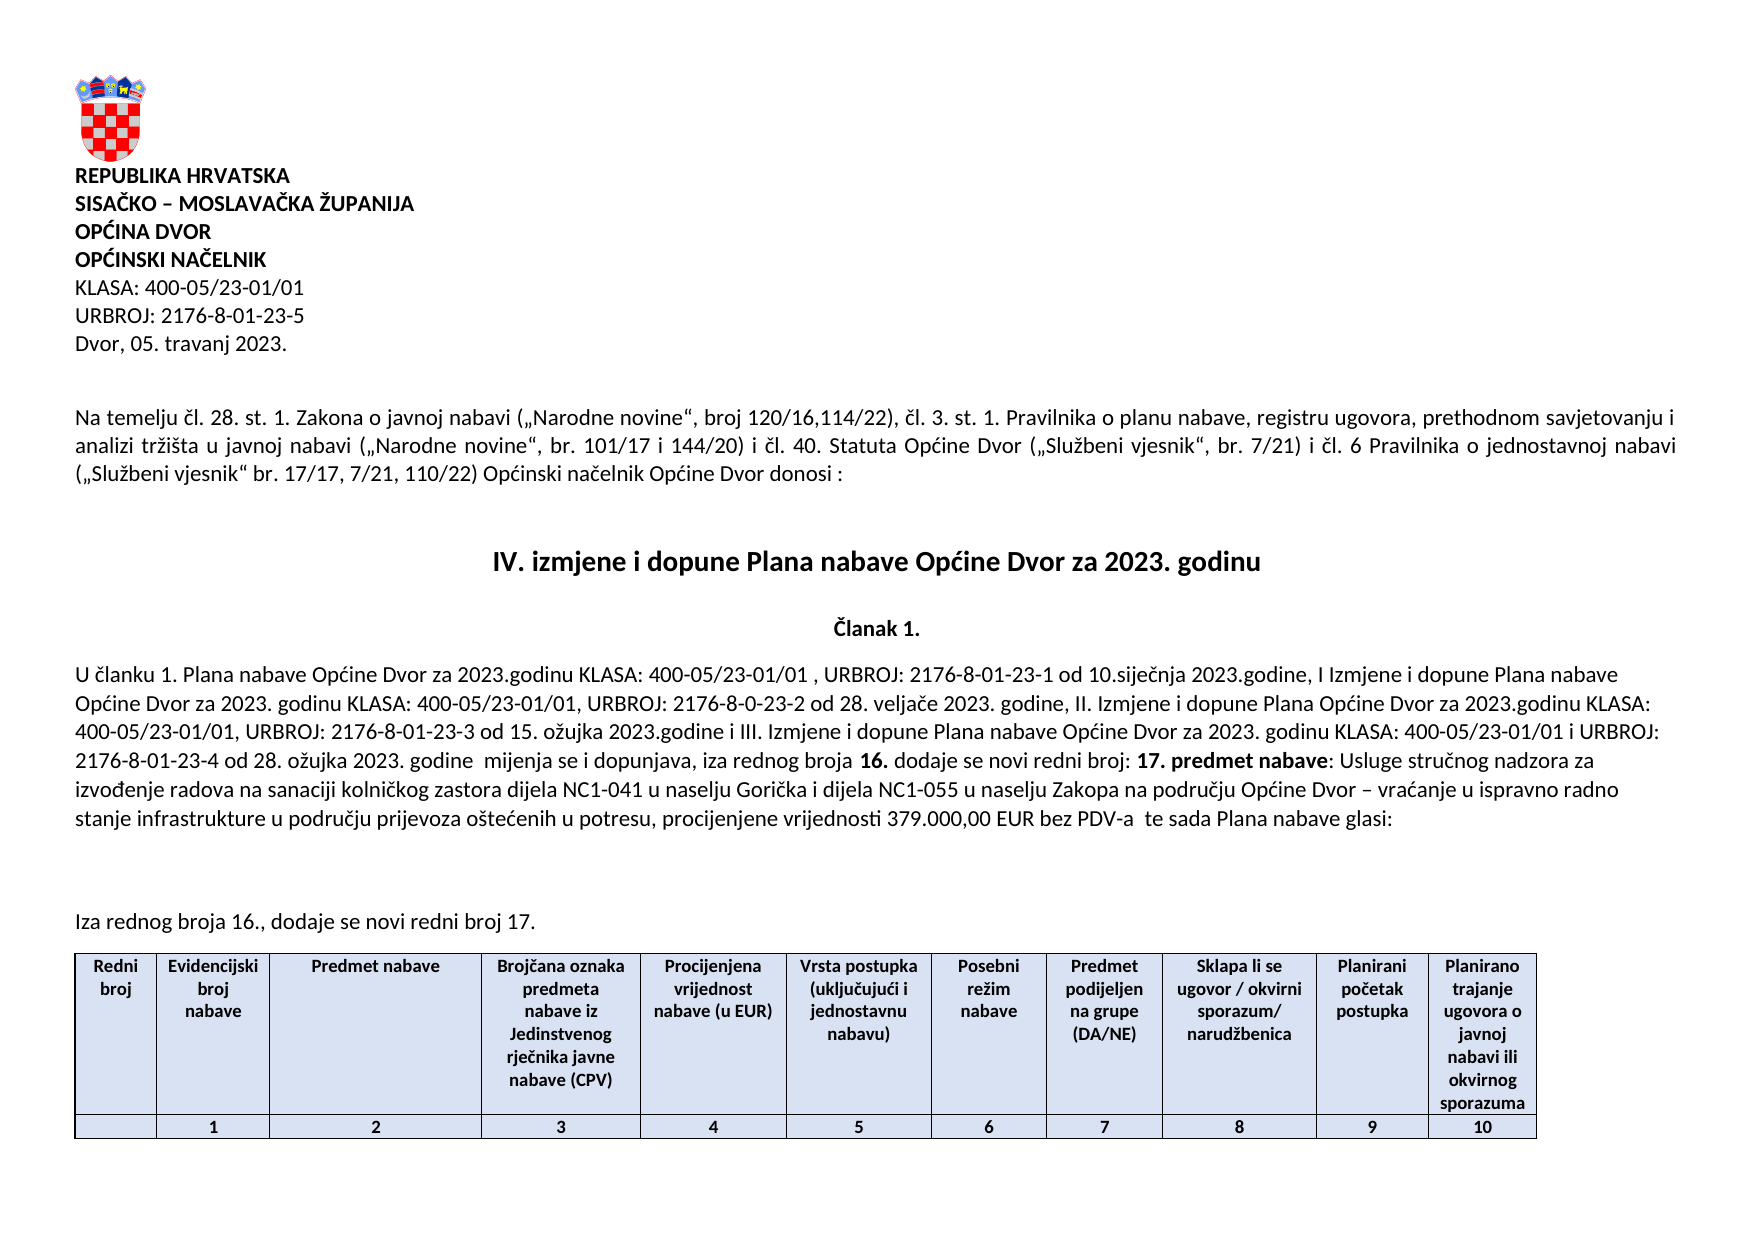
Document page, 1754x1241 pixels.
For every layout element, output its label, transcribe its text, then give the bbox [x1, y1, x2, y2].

text URBROJ: 2176-8-01-23-5 [75, 301, 1679, 329]
text Na temelju čl. 28. st. 1. Zakona o javnoj nabavi („Narodne novine“, broj 120/16,114/22), čl. 3. st. 1. Pravilnika o planu nabave, registru ugovora, prethodnom savjetovanju i analizi tržišta u javnoj nabavi („Narodne novine“, br. 101/17 i 144/20) i čl. 40. Statuta Općine Dvor („Službeni vjesnik“, br. 7/21) i čl. 6 Pravilnika o jednostavnoj nabavi („Službeni vjesnik“ br. 17/17, 7/21, 110/22) Općinski načelnik Općine Dvor donosi : [75, 403, 1679, 487]
table_cell 10 [1429, 1115, 1536, 1138]
text KLASA: 400-05/23-01/01 [75, 273, 1679, 301]
text REPUBLIKA HRVATSKA [75, 161, 1679, 189]
table_header Posebni režim nabave [932, 954, 1046, 1114]
table_cell 8 [1163, 1115, 1316, 1138]
text Iza rednog broja 16., dodaje se novi redni broj 17. [75, 878, 1679, 935]
table_cell 6 [932, 1115, 1046, 1138]
text SISAČKO – MOSLAVAČKA ŽUPANIJA [75, 189, 1679, 217]
text IV. izmjene i dopune Plana nabave Općine Dvor za 2023. godinu [75, 543, 1679, 579]
table_header Procijenjena vrijednost nabave (u EUR) [641, 954, 786, 1114]
table_header Planirano trajanje ugovora o javnoj nabavi ili okvirnog sporazuma [1429, 954, 1536, 1114]
table_header Sklapa li se ugovor / okvirni sporazum/ narudžbenica [1163, 954, 1316, 1114]
text OPĆINSKI NAČELNIK [75, 245, 1679, 273]
text OPĆINA DVOR [75, 217, 1679, 245]
table_header Brojčana oznaka predmeta nabave iz Jedinstvenog rječnika javne nabave (CPV) [482, 954, 640, 1114]
table_header Predmet nabave [270, 954, 481, 1114]
text U članku 1. Plana nabave Općine Dvor za 2023.godinu KLASA: 400-05/23-01/01 , URBROJ: 2176-8-01-23-1 od 10.siječnja 2023.godine, I Izmjene i dopune Plana nabave Općine Dvor za 2023. godinu KLASA: 400-05/23-01/01, URBROJ: 2176-8-0-23-2 od 28. veljače 2023. godine, II. Izmjene i dopune Plana Općine Dvor za 2023.godinu KLASA: 400-05/23-01/01, URBROJ: 2176-8-01-23-3 od 15. ožujka 2023.godine i III. Izmjene i dopune Plana nabave Općine Dvor za 2023. godinu KLASA: 400-05/23-01/01 i URBROJ: 2176-8-01-23-4 od 28. ožujka 2023. godine mijenja se i dopunjava, iza rednog broja 16. dodaje se novi redni broj: 17. predmet nabave: Usluge stručnog nadzora za izvođenje radova na sanaciji kolničkog zastora dijela NC1-041 u naselju Gorička i dijela NC1-055 u naselju Zakopa na području Općine Dvor – vraćanje u ispravno radno stanje infrastrukture u području prijevoza oštećenih u potresu, procijenjene vrijednosti 379.000,00 EUR bez PDV-a te sada Plana nabave glasi: [75, 660, 1679, 861]
table_header Redni broj [76, 954, 156, 1114]
text Dvor, 05. travanj 2023. [75, 329, 1679, 357]
table_cell 4 [641, 1115, 786, 1138]
table_cell [76, 1115, 156, 1138]
table_cell 1 [157, 1115, 269, 1138]
table_cell 9 [1317, 1115, 1428, 1138]
table_header Predmet podijeljen na grupe (DA/NE) [1047, 954, 1162, 1114]
table_cell 5 [787, 1115, 931, 1138]
table_header Planirani početak postupka [1317, 954, 1428, 1114]
table_cell 7 [1047, 1115, 1162, 1138]
table_cell 3 [482, 1115, 640, 1138]
table_cell 2 [270, 1115, 481, 1138]
table_header Vrsta postupka (uključujući i jednostavnu nabavu) [787, 954, 931, 1114]
table_header Evidencijski broj nabave [157, 954, 269, 1114]
text Članak 1. [75, 614, 1679, 642]
